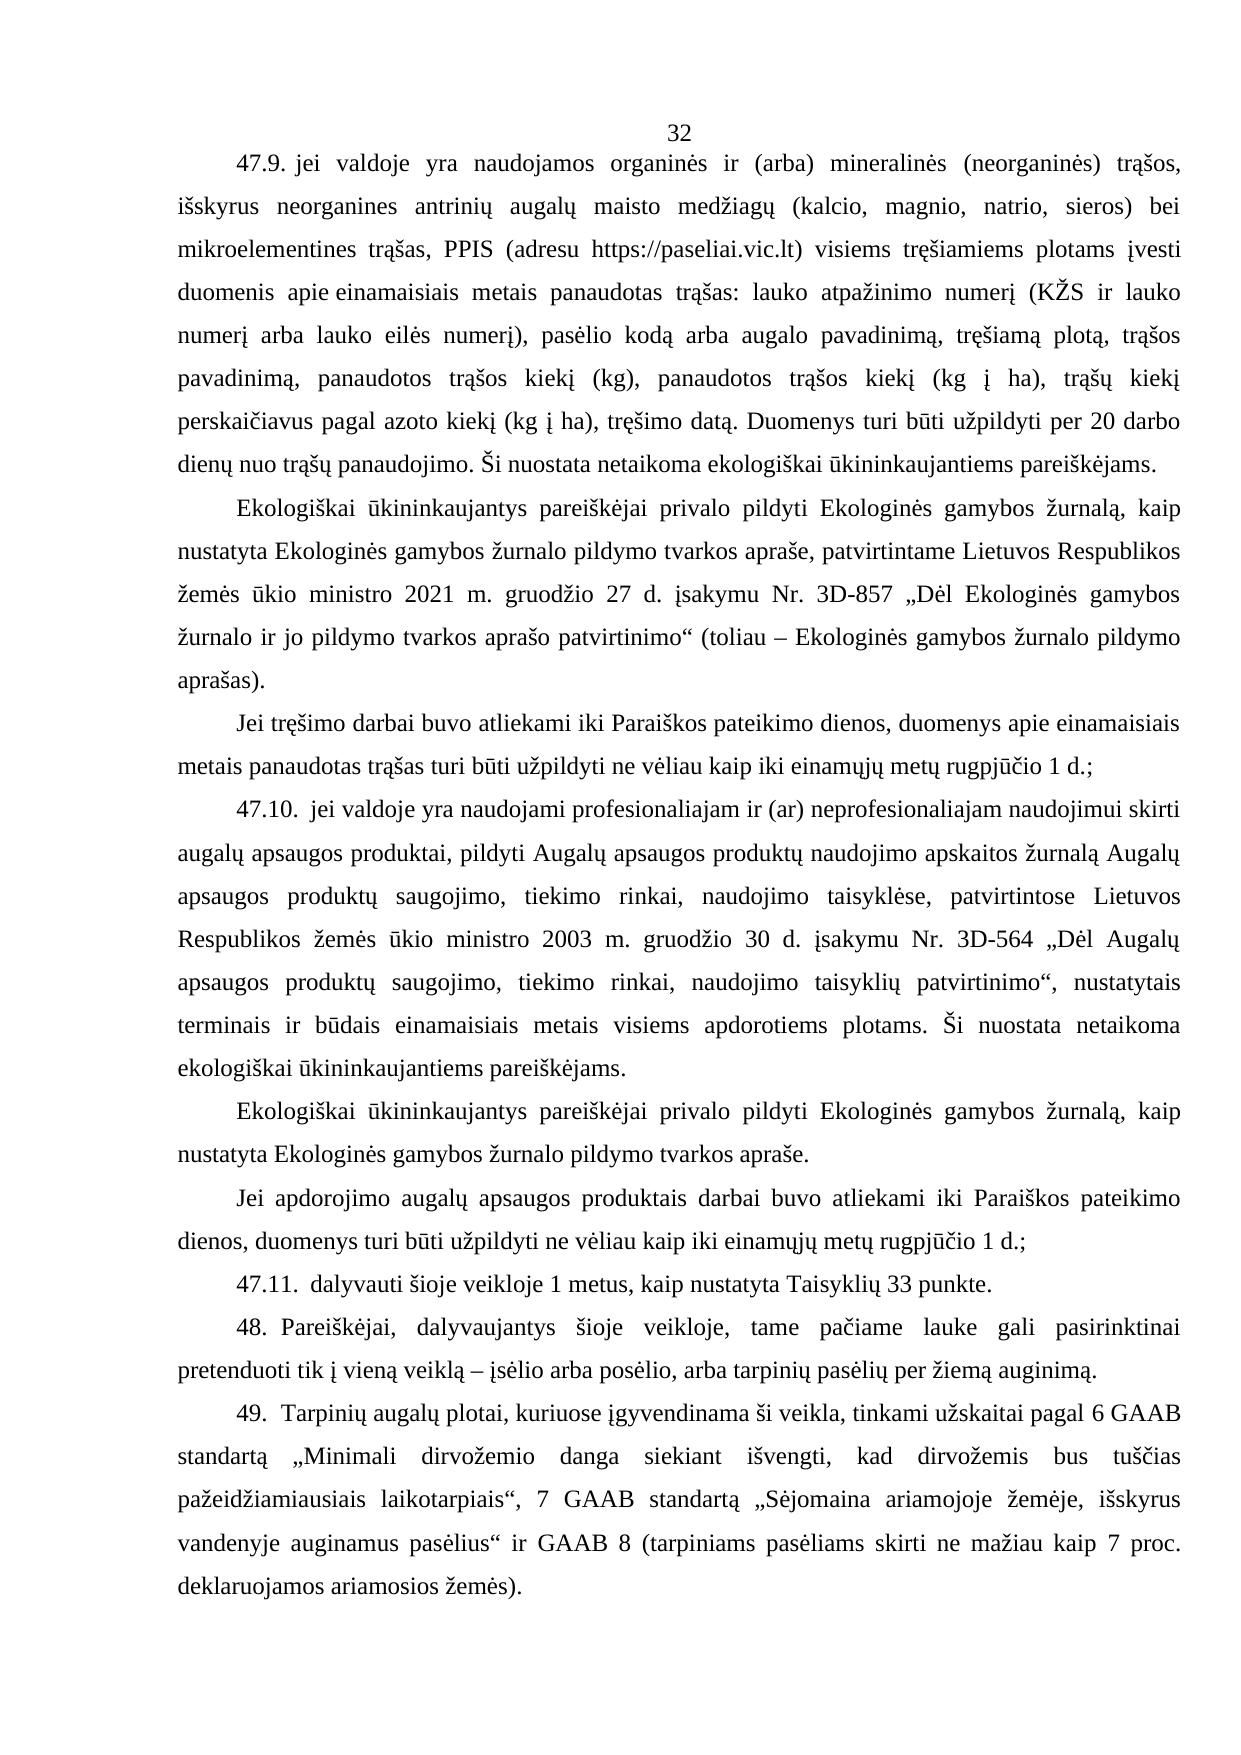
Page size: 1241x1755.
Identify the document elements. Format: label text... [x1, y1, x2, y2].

text Ekologiškai ūkininkaujantys pareiškėjai privalo pildyti Ekologinės gamybos žurnalą, kaip nustatyta Ekologinės gamybos žurnalo pildymo tvarkos apraše, patvirtintame Lietuvos Respublikos žemės ūkio ministro 2021 m. gruodžio 27 d. įsakymu Nr. 3D-857 „Dėl Ekologinės gamybos žurnalo ir jo pildymo tvarkos aprašo patvirtinimo“ (toliau – Ekologinės gamybos žurnalo pildymo aprašas). [177, 493, 1181, 694]
text 49. Tarpinių augalų plotai, kuriuose įgyvendinama ši veikla, tinkami užskaitai pagal 6 GAAB standartą „Minimali dirvožemio danga siekiant išvengti, kad dirvožemis bus tuščias pažeidžiamiausiais laikotarpiais“, 7 GAAB standartą „Sėjomaina ariamojoje žemėje, išskyrus vandenyje auginamus pasėlius“ ir GAAB 8 (tarpiniams pasėliams skirti ne mažiau kaip 7 proc. deklaruojamos ariamosios žemės). [177, 1398, 1181, 1599]
text Ekologiškai ūkininkaujantys pareiškėjai privalo pildyti Ekologinės gamybos žurnalą, kaip nustatyta Ekologinės gamybos žurnalo pildymo tvarkos apraše. [177, 1096, 1181, 1168]
text 48. Pareiškėjai, dalyvaujantys šioje veikloje, tame pačiame lauke gali pasirinktinai pretenduoti tik į vieną veiklą – įsėlio arba posėlio, arba tarpinių pasėlių per žiemą auginimą. [177, 1312, 1181, 1384]
text 47.9. jei valdoje yra naudojamos organinės ir (arba) mineralinės (neorganinės) trąšos, išskyrus neorganines antrinių augalų maisto medžiagų (kalcio, magnio, natrio, sieros) bei mikroelementines trąšas, PPIS (adresu https://paseliai.vic.lt) visiems tręšiamiems plotams įvesti duomenis apie einamaisiais metais panaudotas trąšas: lauko atpažinimo numerį (KŽS ir lauko numerį arba lauko eilės numerį), pasėlio kodą arba augalo pavadinimą, tręšiamą plotą, trąšos pavadinimą, panaudotos trąšos kiekį (kg), panaudotos trąšos kiekį (kg į ha), trąšų kiekį perskaičiavus pagal azoto kiekį (kg į ha), tręšimo datą. Duomenys turi būti užpildyti per 20 darbo dienų nuo trąšų panaudojimo. Ši nuostata netaikoma ekologiškai ūkininkaujantiems pareiškėjams. [177, 148, 1181, 478]
text 47.11. dalyvauti šioje veikloje 1 metus, kaip nustatyta Taisyklių 33 punkte. [177, 1269, 1181, 1298]
text Jei tręšimo darbai buvo atliekami iki Paraiškos pateikimo dienos, duomenys apie einamaisiais metais panaudotas trąšas turi būti užpildyti ne vėliau kaip iki einamųjų metų rugpjūčio 1 d.; [177, 708, 1181, 780]
text 47.10. jei valdoje yra naudojami profesionaliajam ir (ar) neprofesionaliajam naudojimui skirti augalų apsaugos produktai, pildyti Augalų apsaugos produktų naudojimo apskaitos žurnalą Augalų apsaugos produktų saugojimo, tiekimo rinkai, naudojimo taisyklėse, patvirtintose Lietuvos Respublikos žemės ūkio ministro 2003 m. gruodžio 30 d. įsakymu Nr. 3D-564 „Dėl Augalų apsaugos produktų saugojimo, tiekimo rinkai, naudojimo taisyklių patvirtinimo“, nustatytais terminais ir būdais einamaisiais metais visiems apdorotiems plotams. Ši nuostata netaikoma ekologiškai ūkininkaujantiems pareiškėjams. [177, 794, 1181, 1082]
text Jei apdorojimo augalų apsaugos produktais darbai buvo atliekami iki Paraiškos pateikimo dienos, duomenys turi būti užpildyti ne vėliau kaip iki einamųjų metų rugpjūčio 1 d.; [177, 1183, 1181, 1254]
